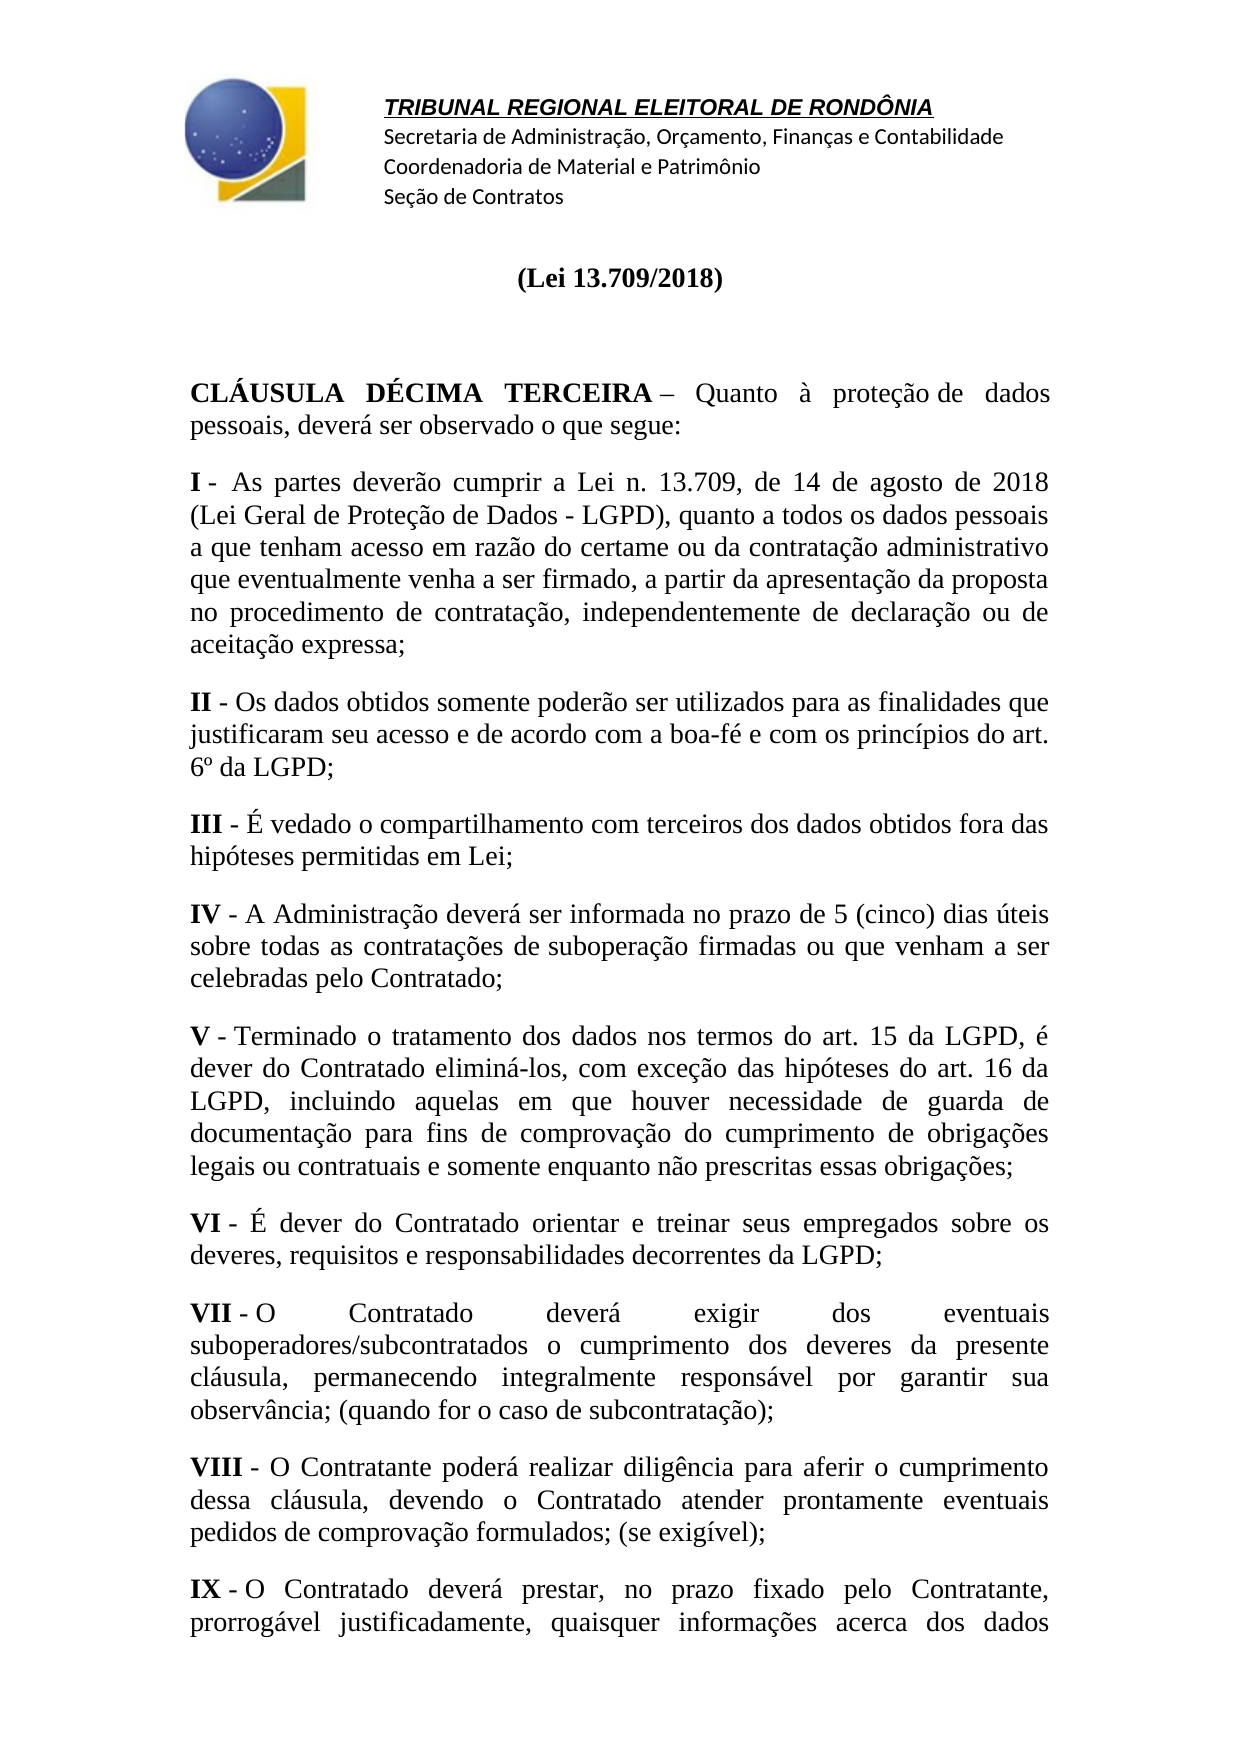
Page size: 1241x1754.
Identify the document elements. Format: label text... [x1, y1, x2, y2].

text VII - O Contratado deverá exigir dos eventuais suboperadores/subcontratados o cumprimento dos deveres da presente cláusula, permanecendo integralmente responsável por garantir sua observância; (quando for o caso de subcontratação); [190, 1296, 1051, 1425]
text VIII - O Contratante poderá realizar diligência para aferir o cumprimento dessa cláusula, devendo o Contratado atender prontamente eventuais pedidos de comprovação formulados; (se exigível); [190, 1450, 1051, 1547]
text III - É vedado o compartilhamento com terceiros dos dados obtidos fora das hipóteses permitidas em Lei; [190, 807, 1051, 872]
text CLÁUSULA DÉCIMA TERCEIRA – Quanto à proteção de dados pessoais, deverá ser observado o que segue: [190, 376, 1051, 440]
text II - Os dados obtidos somente poderão ser utilizados para as finalidades que justificaram seu acesso e de acordo com a boa-fé e com os princípios do art. 6º da LGPD; [190, 685, 1051, 782]
text IV - A Administração deverá ser informada no prazo de 5 (cinco) dias úteis sobre todas as contratações de suboperação firmadas ou que venham a ser celebradas pelo Contratado; [190, 897, 1051, 994]
text (Lei 13.709/2018) [190, 261, 1051, 293]
text I - As partes deverão cumprir a Lei n. 13.709, de 14 de agosto de 2018 (Lei Geral de Proteção de Dados - LGPD), quanto a todos os dados pessoais a que tenham acesso em razão do certame ou da contratação administrativo que eventualmente venha a ser firmado, a partir da apresentação da proposta no procedimento de contratação, independentemente de declaração ou de aceitação expressa; [190, 465, 1051, 660]
text V - Terminado o tratamento dos dados nos termos do art. 15 da LGPD, é dever do Contratado eliminá-los, com exceção das hipóteses do art. 16 da LGPD, incluindo aquelas em que houver necessidade de guarda de documentação para fins de comprovação do cumprimento de obrigações legais ou contratuais e somente enquanto não prescritas essas obrigações; [190, 1019, 1051, 1181]
text VI - É dever do Contratado orientar e treinar seus empregados sobre os deveres, requisitos e responsabilidades decorrentes da LGPD; [190, 1206, 1051, 1271]
text IX - O Contratado deverá prestar, no prazo fixado pelo Contratante, prorrogável justificadamente, quaisquer informações acerca dos dados [190, 1572, 1051, 1637]
